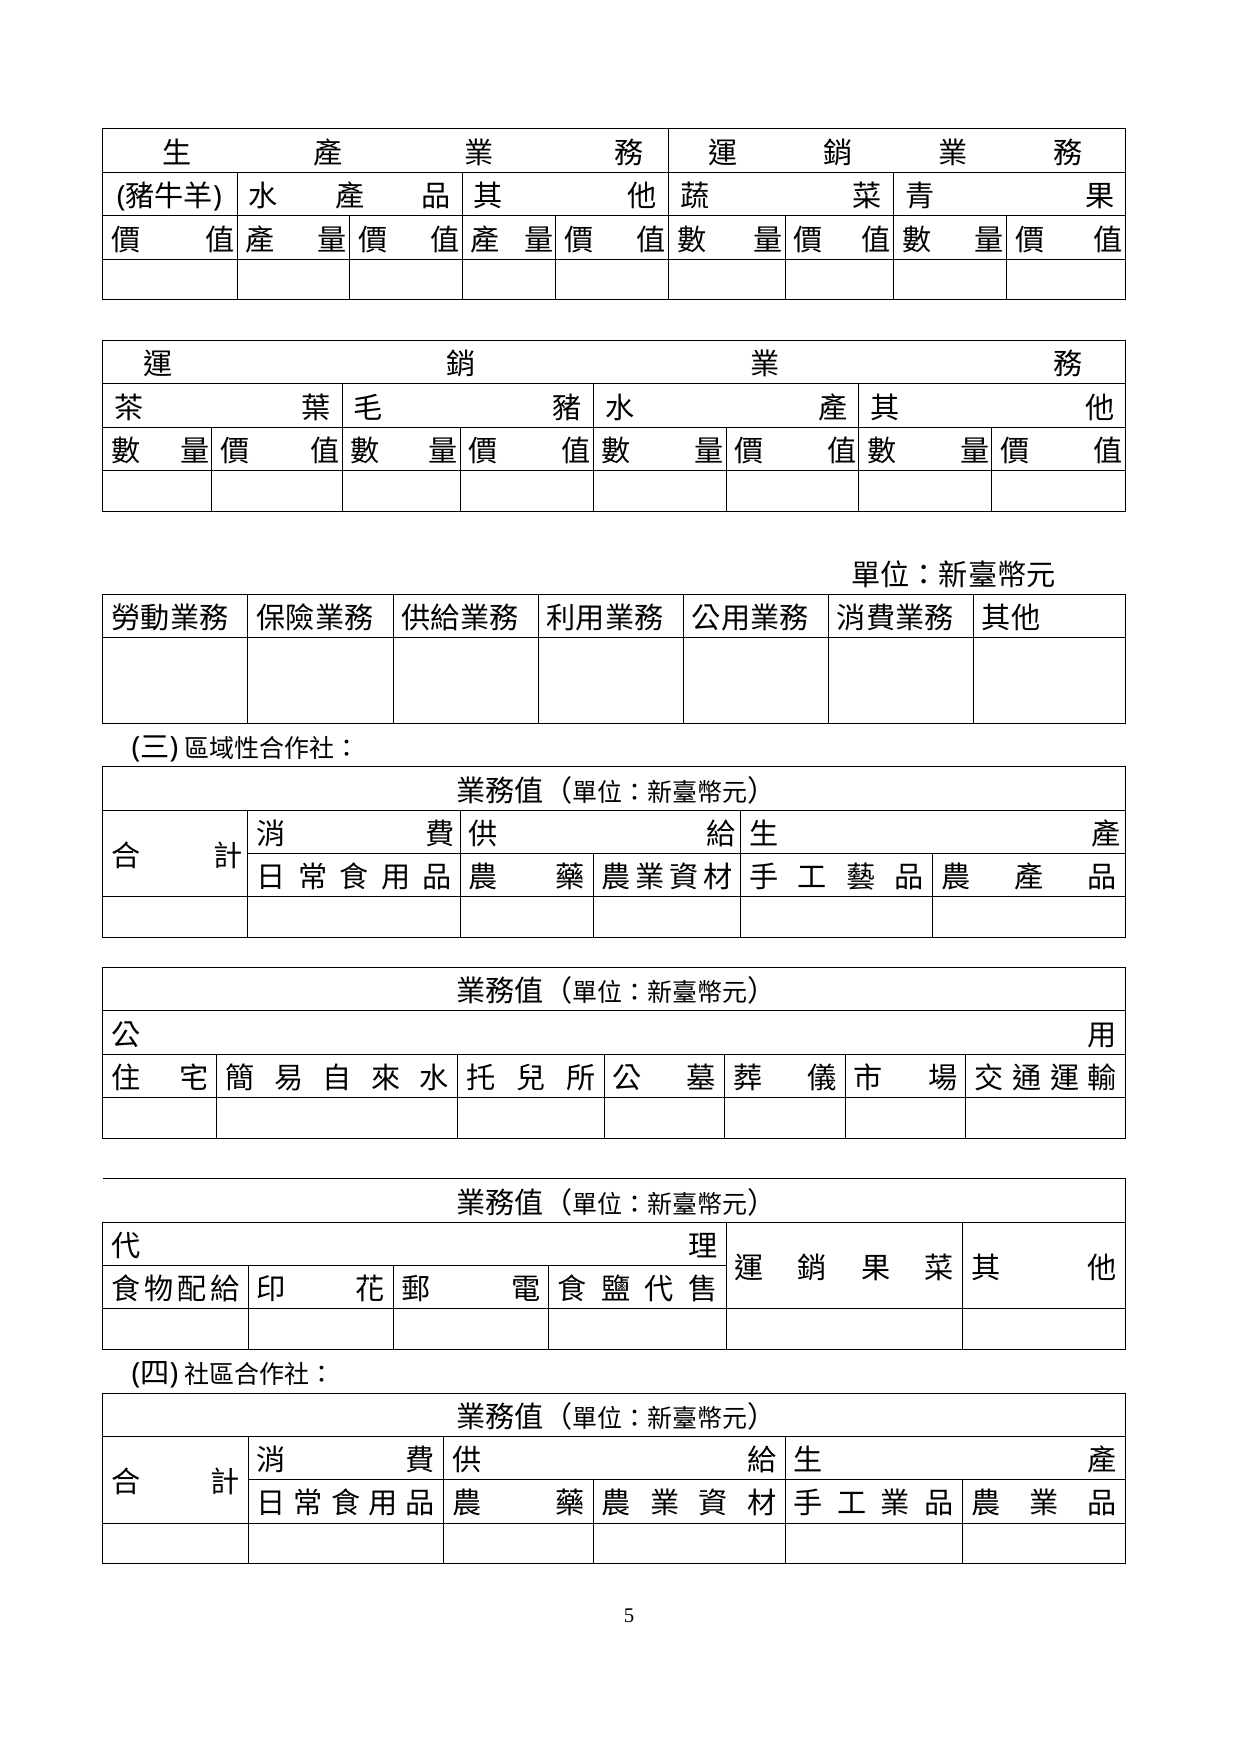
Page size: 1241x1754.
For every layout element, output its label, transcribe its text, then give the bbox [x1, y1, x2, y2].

table_cell [343, 471, 460, 511]
table_header 消費業務 [829, 595, 973, 637]
table_cell [992, 471, 1125, 511]
table_cell 公用 [103, 1011, 1125, 1053]
list 區域性合作社： [131, 724, 1055, 766]
table_cell [248, 638, 393, 723]
table_cell 價值 [350, 216, 462, 258]
table_cell 手工業品 [786, 1480, 962, 1522]
table_header 保險業務 [248, 595, 393, 637]
table_cell [974, 638, 1125, 723]
table_header 供給業務 [394, 595, 538, 637]
table_cell 其他 [963, 1223, 1125, 1308]
table_cell 蔬菜 [669, 173, 893, 215]
table_cell 住宅 [103, 1055, 216, 1097]
table_cell [103, 260, 237, 299]
table_cell [829, 638, 973, 723]
table_cell 青果 [894, 173, 1125, 215]
table_cell [846, 1098, 965, 1137]
table_cell 數量 [894, 216, 1006, 258]
list 社區合作社： [131, 1350, 1055, 1392]
table_cell [933, 897, 1125, 937]
table_cell [394, 1309, 548, 1349]
table_cell [549, 1309, 726, 1349]
table_cell 價值 [103, 216, 237, 258]
table_cell 葬儀 [725, 1055, 845, 1097]
table_cell 郵電 [394, 1266, 548, 1308]
table_cell 價值 [992, 428, 1125, 470]
table_cell [248, 897, 460, 937]
table_cell 食鹽代售 [549, 1266, 726, 1308]
table_cell [963, 1524, 1125, 1563]
table_header 利用業務 [539, 595, 683, 637]
table_cell [539, 638, 683, 723]
table_cell 公墓 [605, 1055, 724, 1097]
table_cell 產量 [238, 216, 349, 258]
table_header 運銷業務 [669, 129, 1125, 172]
table_cell 代理 [103, 1223, 726, 1265]
table_cell [394, 638, 538, 723]
table_cell [966, 1098, 1125, 1137]
table_cell 交通運輸 [966, 1055, 1125, 1097]
table_cell 農業資材 [594, 1480, 785, 1522]
table_cell 供給 [444, 1437, 785, 1479]
table_cell 合計 [103, 1437, 248, 1522]
table_cell 水產 [594, 384, 858, 427]
table_cell 價值 [461, 428, 593, 470]
table_header 公用業務 [684, 595, 828, 637]
table_cell 消費 [249, 1437, 443, 1479]
table_cell 消費 [248, 811, 460, 853]
table_cell [103, 1309, 248, 1349]
table_cell [725, 1098, 845, 1137]
table_header 其他 [974, 595, 1125, 637]
table_cell [350, 260, 462, 299]
table_cell [963, 1309, 1125, 1349]
table_cell [249, 1524, 443, 1563]
table_cell 價值 [1007, 216, 1125, 258]
table_cell [684, 638, 828, 723]
table_cell [605, 1098, 724, 1137]
table_cell 數量 [669, 216, 785, 258]
table_cell [727, 471, 858, 511]
table_cell [458, 1098, 604, 1137]
table_cell [461, 471, 593, 511]
table_cell [217, 1098, 457, 1137]
table_cell 運銷果菜 [727, 1223, 962, 1308]
table_cell 價值 [212, 428, 342, 470]
table_header 運銷業務 [103, 341, 1125, 383]
table_cell 托兒所 [458, 1055, 604, 1097]
table_cell 數量 [343, 428, 460, 470]
table_cell [249, 1309, 393, 1349]
table_cell 農產品 [933, 854, 1125, 896]
table_cell 價值 [727, 428, 858, 470]
table_cell 日常食用品 [249, 1480, 443, 1522]
table_cell [594, 1524, 785, 1563]
table_cell 產量 [463, 216, 555, 258]
table_cell 生產 [741, 811, 1125, 853]
table_cell [669, 260, 785, 299]
table_cell [1007, 260, 1125, 299]
table_cell [212, 471, 342, 511]
table_cell [786, 260, 893, 299]
table_cell 農業資材 [594, 854, 740, 896]
table_cell 農藥 [444, 1480, 593, 1522]
table_cell (豬牛羊) [103, 173, 237, 215]
table_cell 合計 [103, 811, 247, 896]
table_cell [894, 260, 1006, 299]
table_cell 數量 [594, 428, 726, 470]
table_cell [103, 638, 247, 723]
table_cell 價值 [556, 216, 668, 258]
table_cell 日常食用品 [248, 854, 460, 896]
table_cell [103, 897, 247, 937]
table_cell 市場 [846, 1055, 965, 1097]
table_cell 茶葉 [103, 384, 342, 427]
table_cell 毛豬 [343, 384, 593, 427]
table_cell [103, 1098, 216, 1137]
table_cell [103, 471, 211, 511]
table_cell 農業品 [963, 1480, 1125, 1522]
table_cell 水產品 [238, 173, 462, 215]
table_cell [594, 897, 740, 937]
table_header 業務值（單位：新臺幣元） [103, 767, 1125, 809]
table_cell [444, 1524, 593, 1563]
table_cell [556, 260, 668, 299]
table_cell 供給 [461, 811, 740, 853]
table_cell 簡易自來水 [217, 1055, 457, 1097]
table_cell [741, 897, 932, 937]
table_cell 數量 [859, 428, 991, 470]
text 單位：新臺幣元 [106, 551, 1055, 594]
table_cell 手工藝品 [741, 854, 932, 896]
table_cell [461, 897, 593, 937]
table_cell 價值 [786, 216, 893, 258]
table_cell [859, 471, 991, 511]
table_header 業務值（單位：新臺幣元） [103, 968, 1125, 1010]
table_cell [238, 260, 349, 299]
table_header 勞動業務 [103, 595, 247, 637]
table_header 業務值（單位：新臺幣元） [103, 1394, 1125, 1436]
table_cell [786, 1524, 962, 1563]
table_cell 食物配給 [103, 1266, 248, 1308]
table_header 業務值（單位：新臺幣元） [103, 1179, 1125, 1222]
table_cell 生產 [786, 1437, 1125, 1479]
table_cell 印花 [249, 1266, 393, 1308]
table_cell [727, 1309, 962, 1349]
table_cell [103, 1524, 248, 1563]
table_cell 其他 [463, 173, 668, 215]
table_cell 其他 [859, 384, 1125, 427]
table_cell 數量 [103, 428, 211, 470]
table_header 生產業務 [103, 129, 668, 172]
table_cell 農藥 [461, 854, 593, 896]
table_cell [463, 260, 555, 299]
table_cell [594, 471, 726, 511]
